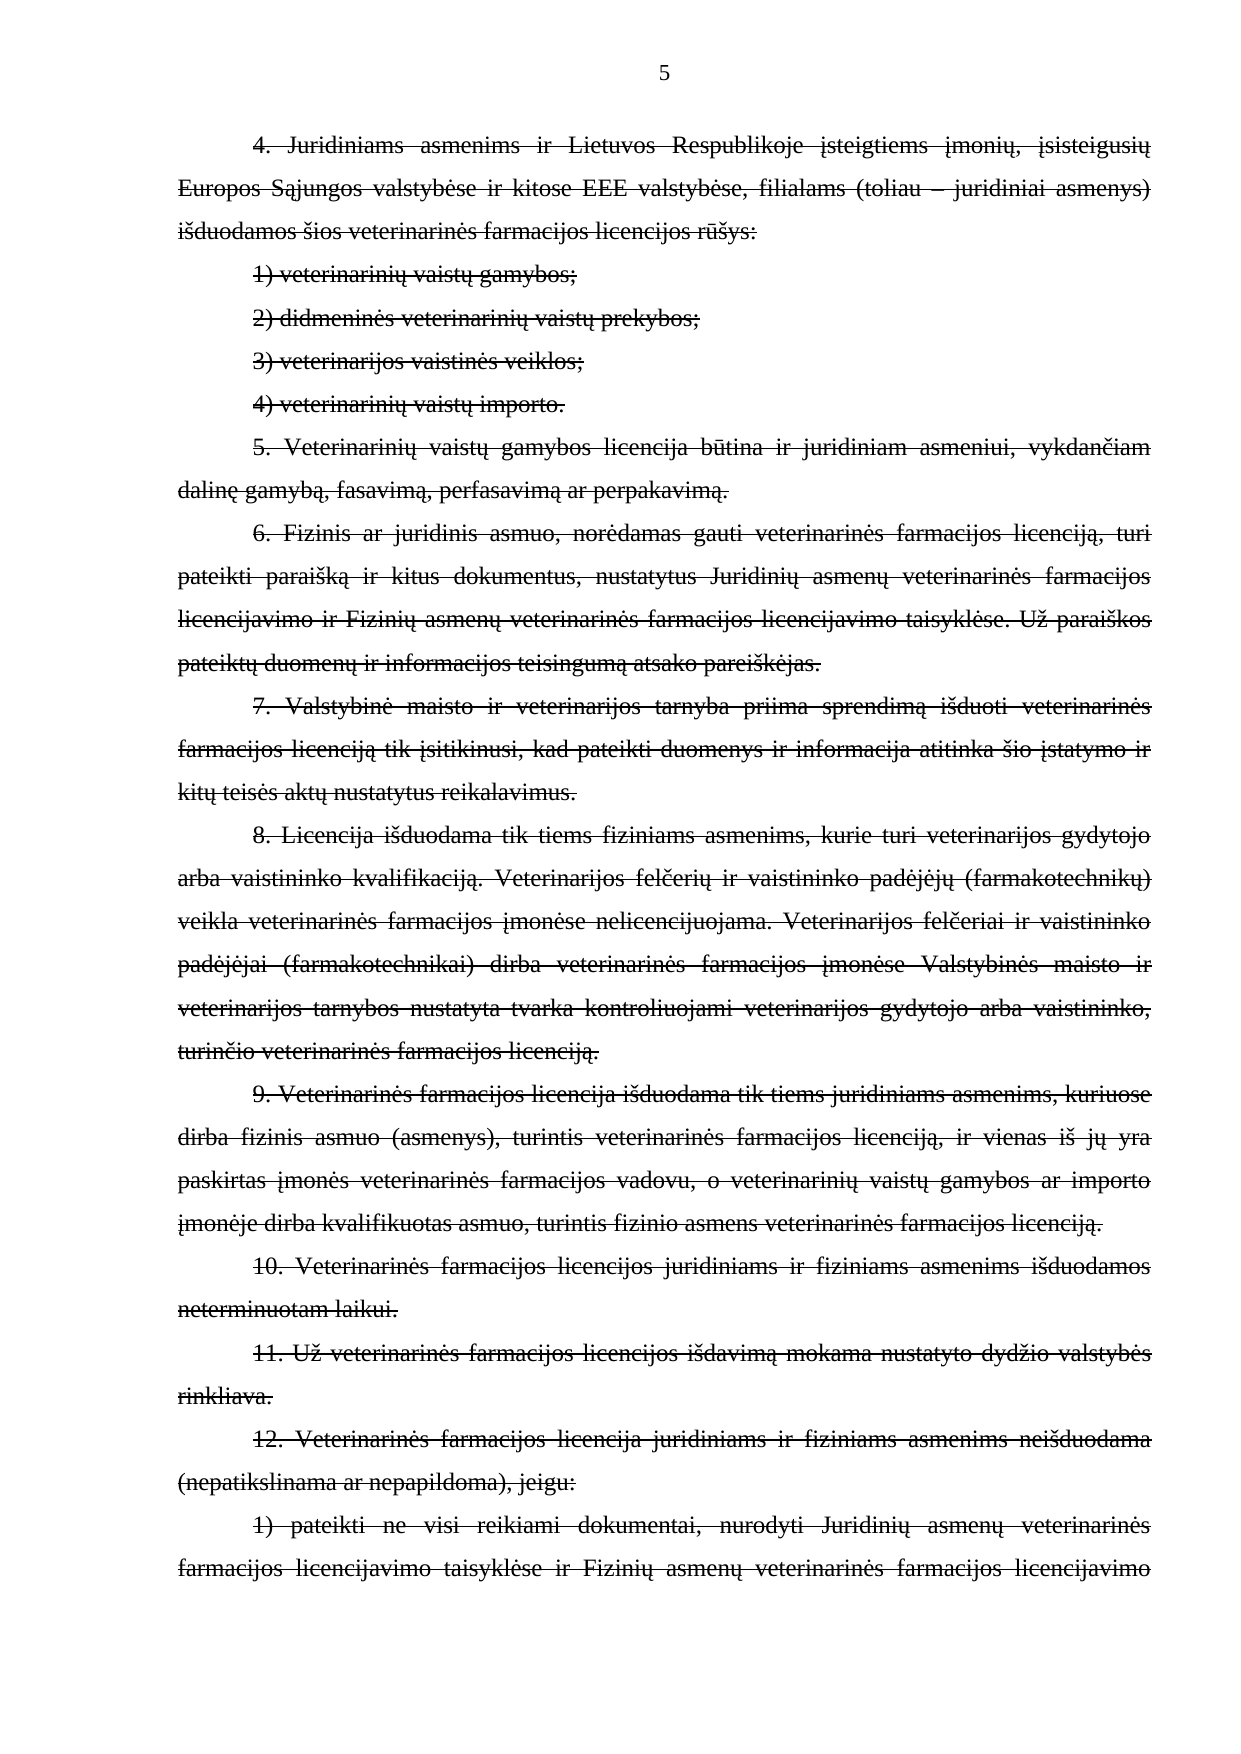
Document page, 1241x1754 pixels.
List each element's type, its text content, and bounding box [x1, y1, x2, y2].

text 1) veterinarinių vaistų gamybos; [177, 259, 1152, 288]
text 9. Veterinarinės farmacijos licencija išduodama tik tiems juridiniams asmenims, kuriuose dirba fizinis asmuo (asmenys), turintis veterinarinės farmacijos licenciją, ir vienas iš jų yra paskirtas įmonės veterinarinės farmacijos vadovu, o veterinarinių vaistų gamybos ar importo įmonėje dirba kvalifikuotas asmuo, turintis fizinio asmens veterinarinės farmacijos licenciją. [177, 1079, 1152, 1138]
text 6. Fizinis ar juridinis asmuo, norėdamas gauti veterinarinės farmacijos licenciją, turi pateikti paraišką ir kitus dokumentus, nustatytus Juridinių asmenų veterinarinės farmacijos licencijavimo ir Fizinių asmenų veterinarinės farmacijos licencijavimo taisyklėse. Už paraiškos pateiktų duomenų ir informacijos teisingumą atsako pareiškėjas. [177, 622, 1152, 676]
text 2) didmeninės veterinarinių vaistų prekybos; [177, 303, 1152, 331]
text 4) veterinarinių vaistų importo. [177, 389, 1152, 418]
text 8. Licencija išduodama tik tiems fiziniams asmenims, kurie turi veterinarijos gydytojo arba vaistininko kvalifikaciją. Veterinarijos felčerių ir vaistininko padėjėjų (farmakotechnikų) veikla veterinarinės farmacijos įmonėse nelicencijuojama. Veterinarijos felčeriai ir vaistininko padėjėjai (farmakotechnikai) dirba veterinarinės farmacijos įmonėse Valstybinės maisto ir veterinarijos tarnybos nustatyta tvarka kontroliuojami veterinarijos gydytojo arba vaistininko, turinčio veterinarinės farmacijos licenciją. [177, 820, 1152, 879]
text 5. Veterinarinių vaistų gamybos licencija būtina ir juridiniam asmeniui, vykdančiam dalinę gamybą, fasavimą, perfasavimą ar perpakavimą. [177, 432, 1152, 504]
text 8. Licencija išduodama tik tiems fiziniams asmenims, kurie turi veterinarijos gydytojo arba vaistininko kvalifikaciją. Veterinarijos felčerių ir vaistininko padėjėjų (farmakotechnikų) veikla veterinarinės farmacijos įmonėse nelicencijuojama. Veterinarijos felčeriai ir vaistininko padėjėjai (farmakotechnikai) dirba veterinarinės farmacijos įmonėse Valstybinės maisto ir veterinarijos tarnybos nustatyta tvarka kontroliuojami veterinarijos gydytojo arba vaistininko, turinčio veterinarinės farmacijos licenciją. [177, 966, 1152, 1064]
text 6. Fizinis ar juridinis asmuo, norėdamas gauti veterinarinės farmacijos licenciją, turi pateikti paraišką ir kitus dokumentus, nustatytus Juridinių asmenų veterinarinės farmacijos licencijavimo ir Fizinių asmenų veterinarinės farmacijos licencijavimo taisyklėse. Už paraiškos pateiktų duomenų ir informacijos teisingumą atsako pareiškėjas. [177, 518, 1152, 620]
text 11. Už veterinarinės farmacijos licencijos išdavimą mokama nustatyto dydžio valstybės rinkliava. [177, 1338, 1152, 1409]
text 9. Veterinarinės farmacijos licencija išduodama tik tiems juridiniams asmenims, kuriuose dirba fizinis asmuo (asmenys), turintis veterinarinės farmacijos licenciją, ir vienas iš jų yra paskirtas įmonės veterinarinės farmacijos vadovu, o veterinarinių vaistų gamybos ar importo įmonėje dirba kvalifikuotas asmuo, turintis fizinio asmens veterinarinės farmacijos licenciją. [177, 1139, 1152, 1237]
text 1) pateikti ne visi reikiami dokumentai, nurodyti Juridinių asmenų veterinarinės farmacijos licencijavimo taisyklėse ir Fizinių asmenų veterinarinės farmacijos licencijavimo [177, 1510, 1152, 1582]
text 4. Juridiniams asmenims ir Lietuvos Respublikoje įsteigtiems įmonių, įsisteigusių Europos Sąjungos valstybėse ir kitose EEE valstybėse, filialams (toliau – juridiniai asmenys) išduodamos šios veterinarinės farmacijos licencijos rūšys: [177, 130, 1152, 245]
text 12. Veterinarinės farmacijos licencija juridiniams ir fiziniams asmenims neišduodama (nepatikslinama ar nepapildoma), jeigu: [177, 1424, 1152, 1496]
text 8. Licencija išduodama tik tiems fiziniams asmenims, kurie turi veterinarijos gydytojo arba vaistininko kvalifikaciją. Veterinarijos felčerių ir vaistininko padėjėjų (farmakotechnikų) veikla veterinarinės farmacijos įmonėse nelicencijuojama. Veterinarijos felčeriai ir vaistininko padėjėjai (farmakotechnikai) dirba veterinarinės farmacijos įmonėse Valstybinės maisto ir veterinarijos tarnybos nustatyta tvarka kontroliuojami veterinarijos gydytojo arba vaistininko, turinčio veterinarinės farmacijos licenciją. [177, 880, 1152, 965]
text 10. Veterinarinės farmacijos licencijos juridiniams ir fiziniams asmenims išduodamos neterminuotam laikui. [177, 1251, 1152, 1323]
text 7. Valstybinė maisto ir veterinarijos tarnyba priima sprendimą išduoti veterinarinės farmacijos licenciją tik įsitikinusi, kad pateikti duomenys ir informacija atitinka šio įstatymo ir kitų teisės aktų nustatytus reikalavimus. [177, 691, 1152, 806]
text 3) veterinarijos vaistinės veiklos; [177, 346, 1152, 374]
